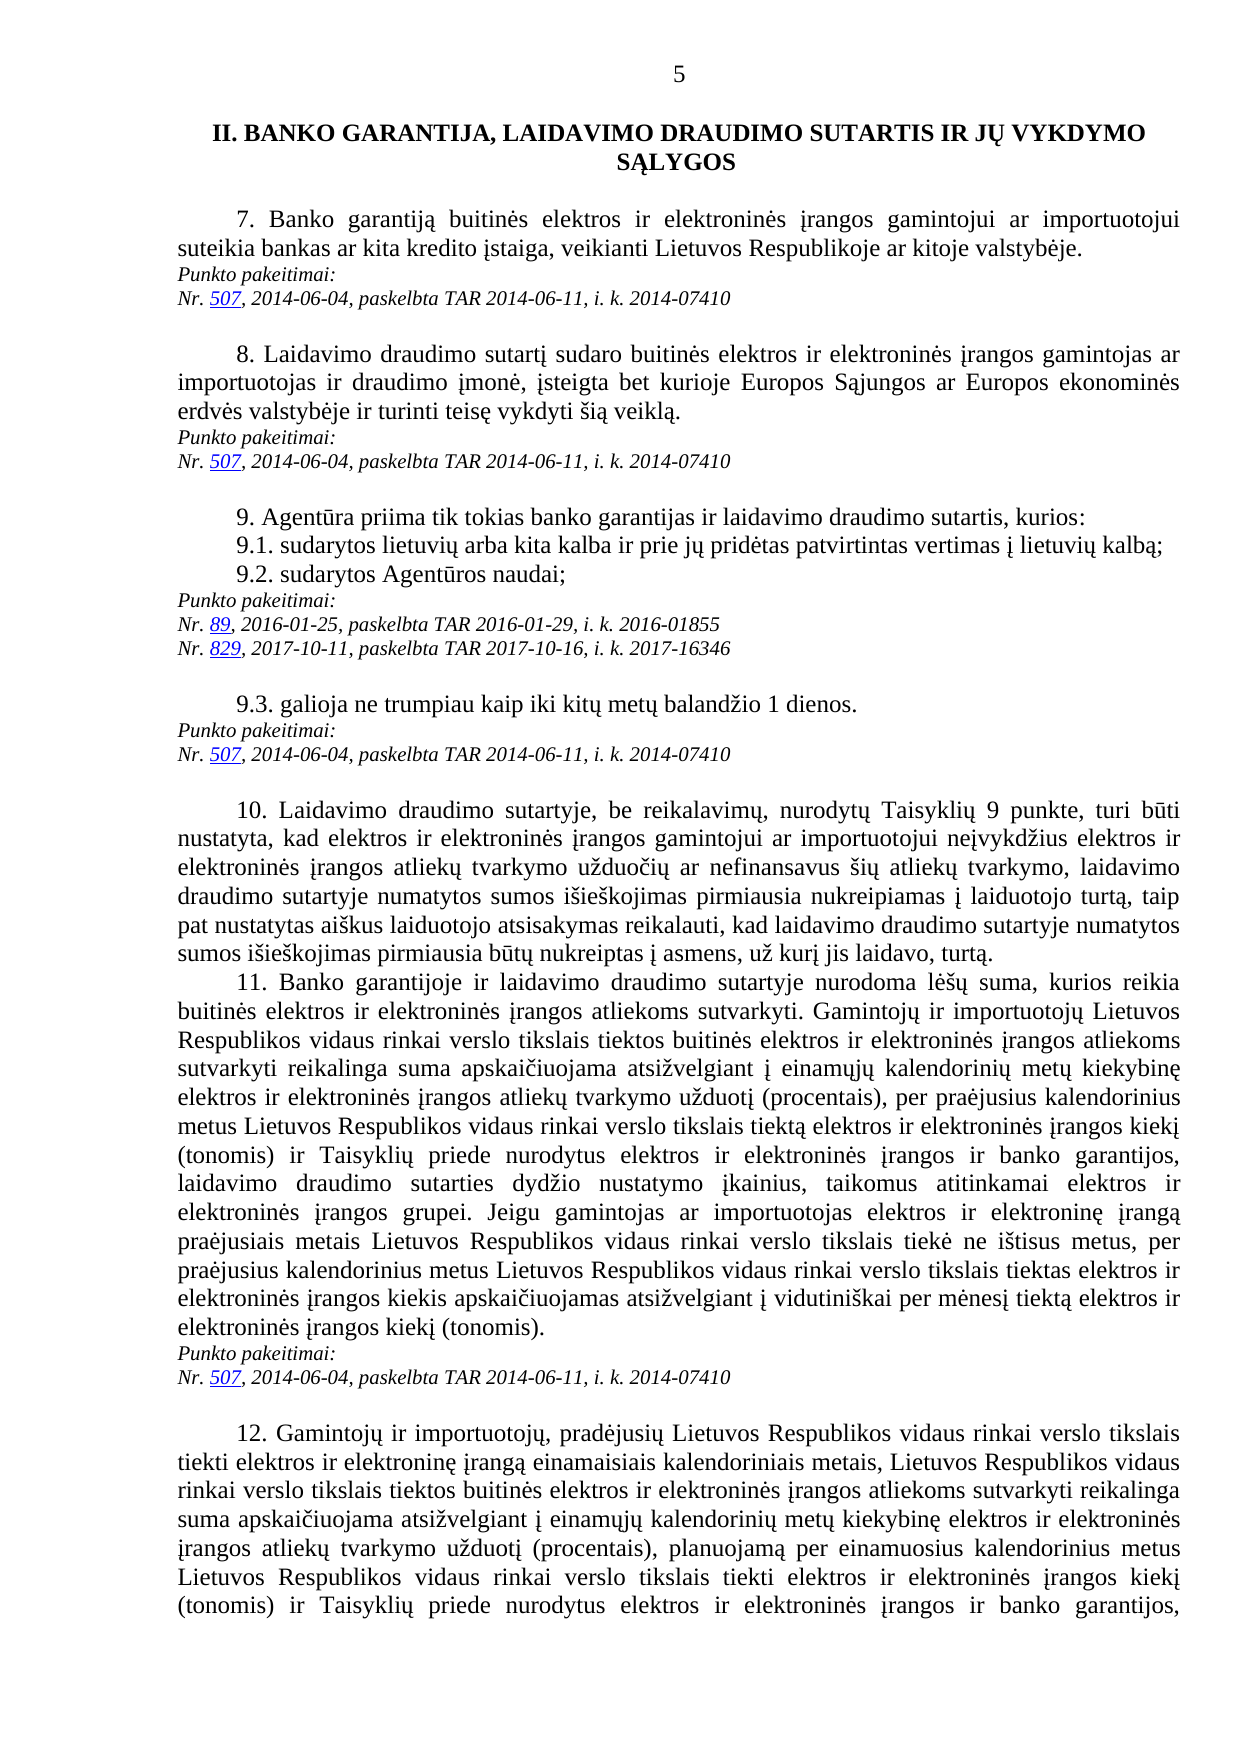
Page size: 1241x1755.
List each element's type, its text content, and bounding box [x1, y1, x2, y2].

text Nr. 829, 2017-10-11, paskelbta TAR 2017-10-16, i. k. 2017-16346 [177, 636, 1181, 660]
text 7. Banko garantiją buitinės elektros ir elektroninės įrangos gamintojui ar importuotojui suteikia bankas ar kita kredito įstaiga, veikianti Lietuvos Respublikoje ar kitoje valstybėje. [177, 204, 1181, 262]
text Punkto pakeitimai: [177, 1341, 1181, 1365]
text 9.2. sudarytos Agentūros naudai; [177, 559, 1181, 588]
text 11. Banko garantijoje ir laidavimo draudimo sutartyje nurodoma lėšų suma, kurios reikia buitinės elektros ir elektroninės įrangos atliekoms sutvarkyti. Gamintojų ir importuotojų Lietuvos Respublikos vidaus rinkai verslo tikslais tiektos buitinės elektros ir elektroninės įrangos atliekoms sutvarkyti reikalinga suma apskaičiuojama atsižvelgiant į einamųjų kalendorinių metų kiekybinę elektros ir elektroninės įrangos atliekų tvarkymo užduotį (procentais), per praėjusius kalendorinius metus Lietuvos Respublikos vidaus rinkai verslo tikslais tiektą elektros ir elektroninės įrangos kiekį (tonomis) ir Taisyklių priede nurodytus elektros ir elektroninės įrangos ir banko garantijos, laidavimo draudimo sutarties dydžio nustatymo įkainius, taikomus atitinkamai elektros ir elektroninės įrangos grupei. Jeigu gamintojas ar importuotojas elektros ir elektroninę įrangą praėjusiais metais Lietuvos Respublikos vidaus rinkai verslo tikslais tiekė ne ištisus metus, per praėjusius kalendorinius metus Lietuvos Respublikos vidaus rinkai verslo tikslais tiektas elektros ir elektroninės įrangos kiekis apskaičiuojamas atsižvelgiant į vidutiniškai per mėnesį tiektą elektros ir elektroninės įrangos kiekį (tonomis). [177, 967, 1181, 1341]
text 8. Laidavimo draudimo sutartį sudaro buitinės elektros ir elektroninės įrangos gamintojas ar importuotojas ir draudimo įmonė, įsteigta bet kurioje Europos Sąjungos ar Europos ekonominės erdvės valstybėje ir turinti teisę vykdyti šią veiklą. [177, 339, 1181, 425]
text Nr. 507, 2014-06-04, paskelbta TAR 2014-06-11, i. k. 2014-07410 [177, 742, 1181, 766]
text Nr. 89, 2016-01-25, paskelbta TAR 2016-01-29, i. k. 2016-01855 [177, 612, 1181, 636]
text II. BANKO GARANTIJA, LAIDAVIMO DRAUDIMO SUTARTIS IR JŲ VYKDYMO SĄLYGOS [177, 118, 1181, 176]
text 9.3. galioja ne trumpiau kaip iki kitų metų balandžio 1 dienos. [177, 689, 1181, 718]
text Nr. 507, 2014-06-04, paskelbta TAR 2014-06-11, i. k. 2014-07410 [177, 286, 1181, 310]
text Nr. 507, 2014-06-04, paskelbta TAR 2014-06-11, i. k. 2014-07410 [177, 1365, 1181, 1389]
text 12. Gamintojų ir importuotojų, pradėjusių Lietuvos Respublikos vidaus rinkai verslo tikslais tiekti elektros ir elektroninę įrangą einamaisiais kalendoriniais metais, Lietuvos Respublikos vidaus rinkai verslo tikslais tiektos buitinės elektros ir elektroninės įrangos atliekoms sutvarkyti reikalinga suma apskaičiuojama atsižvelgiant į einamųjų kalendorinių metų kiekybinę elektros ir elektroninės įrangos atliekų tvarkymo užduotį (procentais), planuojamą per einamuosius kalendorinius metus Lietuvos Respublikos vidaus rinkai verslo tikslais tiekti elektros ir elektroninės įrangos kiekį (tonomis) ir Taisyklių priede nurodytus elektros ir elektroninės įrangos ir banko garantijos, [177, 1418, 1181, 1619]
text 9. Agentūra priima tik tokias banko garantijas ir laidavimo draudimo sutartis, kurios: [177, 502, 1181, 531]
text Punkto pakeitimai: [177, 718, 1181, 742]
text Punkto pakeitimai: [177, 262, 1181, 286]
text Punkto pakeitimai: [177, 588, 1181, 612]
text Punkto pakeitimai: [177, 425, 1181, 449]
text 10. Laidavimo draudimo sutartyje, be reikalavimų, nurodytų Taisyklių 9 punkte, turi būti nustatyta, kad elektros ir elektroninės įrangos gamintojui ar importuotojui neįvykdžius elektros ir elektroninės įrangos atliekų tvarkymo užduočių ar nefinansavus šių atliekų tvarkymo, laidavimo draudimo sutartyje numatytos sumos išieškojimas pirmiausia nukreipiamas į laiduotojo turtą, taip pat nustatytas aiškus laiduotojo atsisakymas reikalauti, kad laidavimo draudimo sutartyje numatytos sumos išieškojimas pirmiausia būtų nukreiptas į asmens, už kurį jis laidavo, turtą. [177, 795, 1181, 967]
text Nr. 507, 2014-06-04, paskelbta TAR 2014-06-11, i. k. 2014-07410 [177, 449, 1181, 473]
text 9.1. sudarytos lietuvių arba kita kalba ir prie jų pridėtas patvirtintas vertimas į lietuvių kalbą; [177, 531, 1181, 559]
